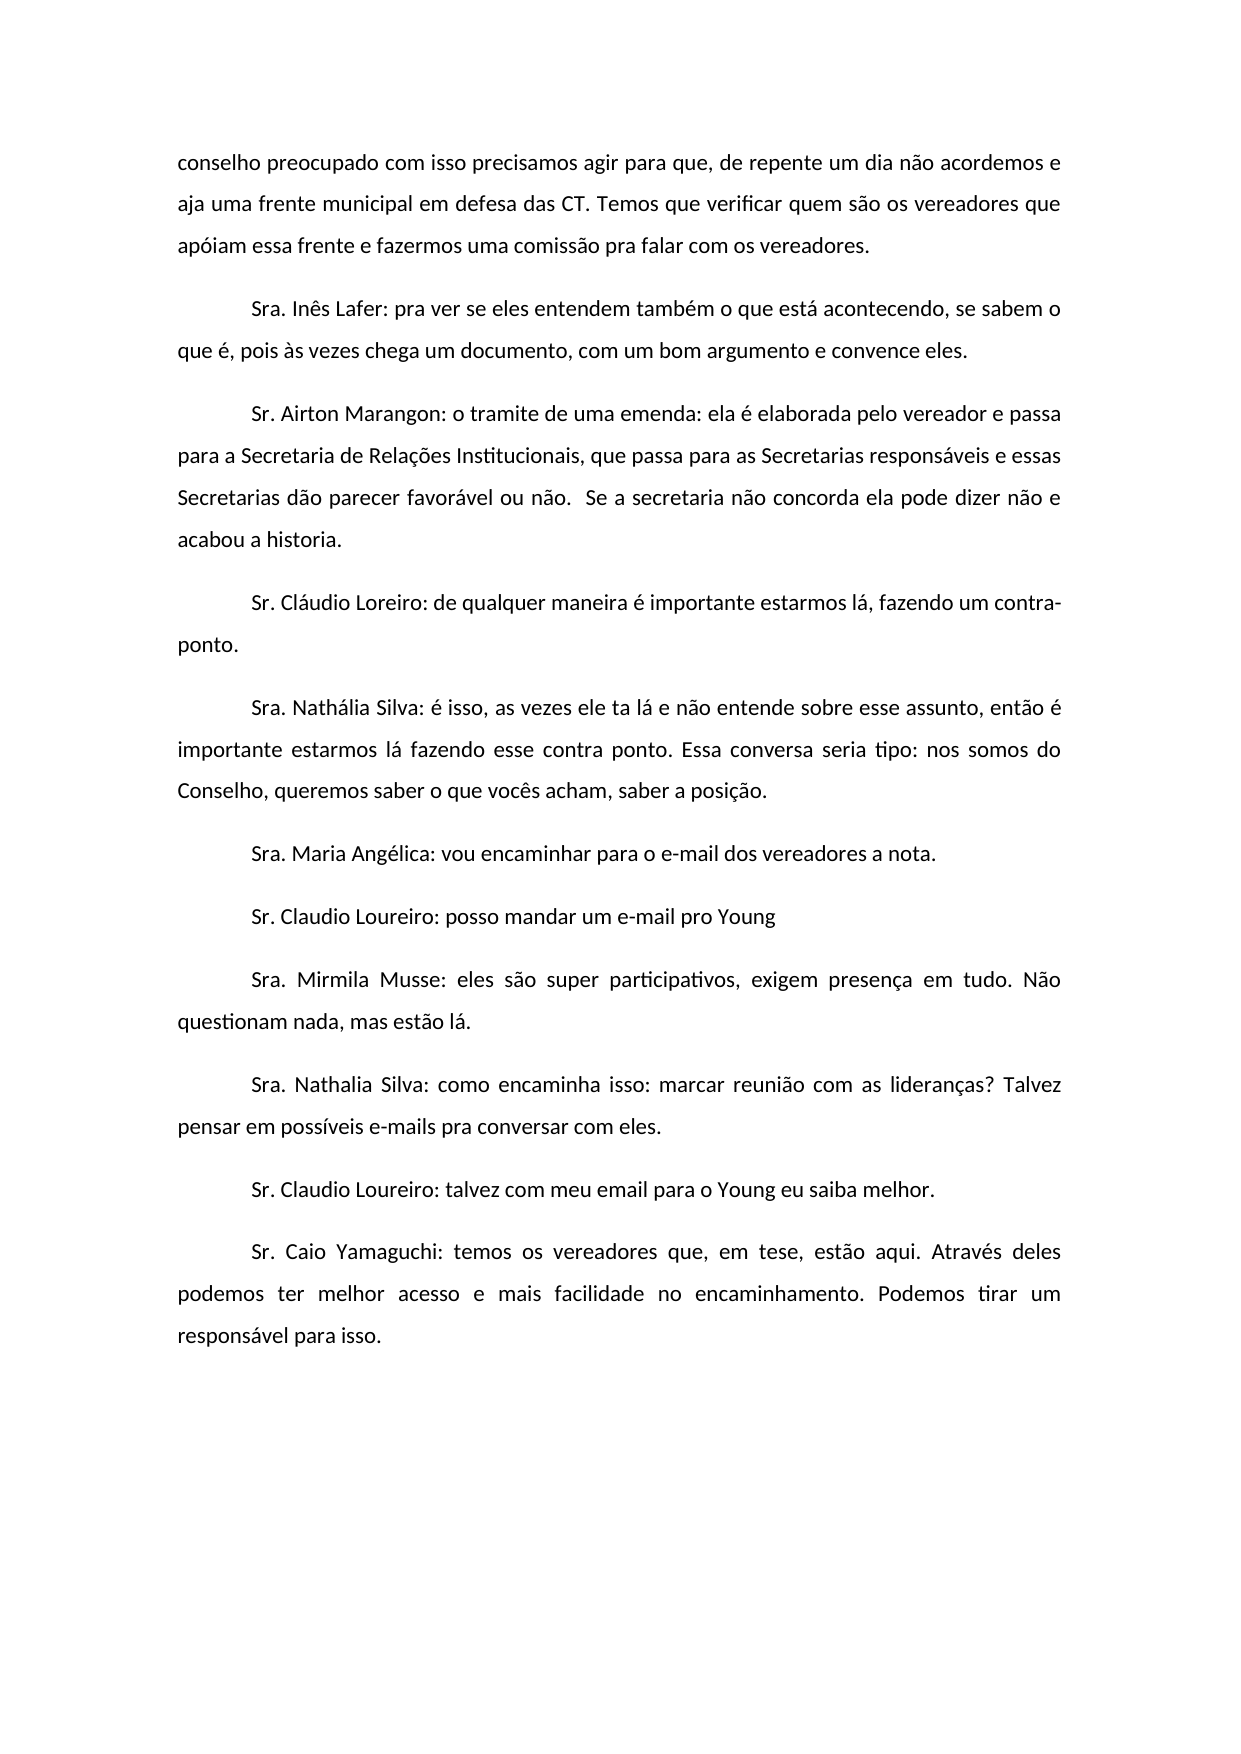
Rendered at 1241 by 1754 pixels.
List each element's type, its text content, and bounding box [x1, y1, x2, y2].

text Sr. Caio Yamaguchi: temos os vereadores que, em tese, estão aqui. Através deles podemos ter melhor acesso e mais facilidade no encaminhamento. Podemos tirar um responsável para isso. [177, 1237, 1063, 1349]
text Sr. Cláudio Loreiro: de qualquer maneira é importante estarmos lá, fazendo um contra-ponto. [177, 588, 1063, 658]
text conselho preocupado com isso precisamos agir para que, de repente um dia não acordemos e aja uma frente municipal em defesa das CT. Temos que verificar quem são os vereadores que apóiam essa frente e fazermos uma comissão pra falar com os vereadores. [177, 148, 1063, 259]
text Sra. Nathália Silva: é isso, as vezes ele ta lá e não entende sobre esse assunto, então é importante estarmos lá fazendo esse contra ponto. Essa conversa seria tipo: nos somos do Conselho, queremos saber o que vocês acham, saber a posição. [177, 693, 1063, 805]
text Sr. Claudio Loureiro: posso mandar um e-mail pro Young [177, 902, 1063, 930]
text Sra. Inês Lafer: pra ver se eles entendem também o que está acontecendo, se sabem o que é, pois às vezes chega um documento, com um bom argumento e convence eles. [177, 294, 1063, 364]
text Sra. Maria Angélica: vou encaminhar para o e-mail dos vereadores a nota. [177, 839, 1063, 867]
text Sra. Mirmila Musse: eles são super participativos, exigem presença em tudo. Não questionam nada, mas estão lá. [177, 965, 1063, 1035]
text Sra. Nathalia Silva: como encaminha isso: marcar reunião com as lideranças? Talvez pensar em possíveis e-mails pra conversar com eles. [177, 1070, 1063, 1140]
text Sr. Airton Marangon: o tramite de uma emenda: ela é elaborada pelo vereador e passa para a Secretaria de Relações Institucionais, que passa para as Secretarias responsáveis e essas Secretarias dão parecer favorável ou não. Se a secretaria não concorda ela pode dizer não e acabou a historia. [177, 399, 1063, 553]
text Sr. Claudio Loureiro: talvez com meu email para o Young eu saiba melhor. [177, 1175, 1063, 1203]
